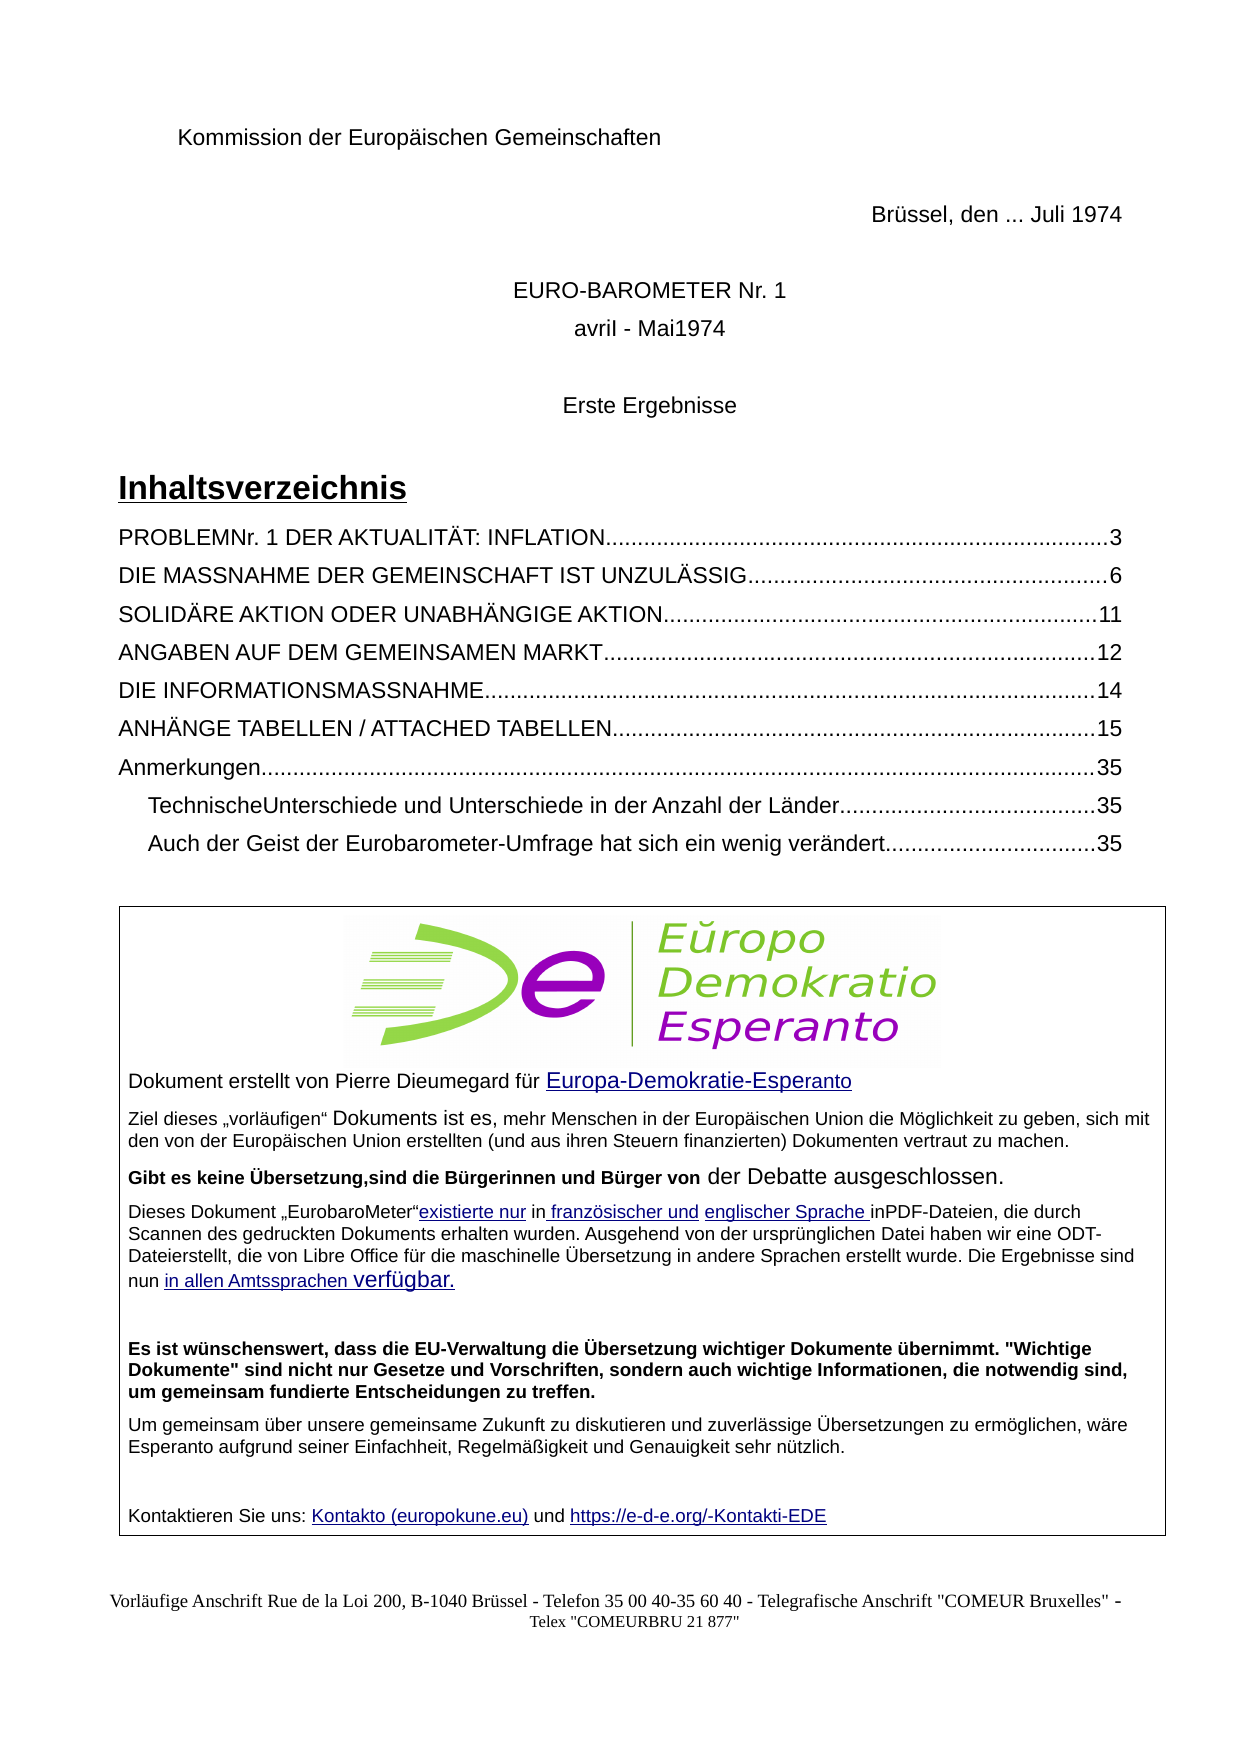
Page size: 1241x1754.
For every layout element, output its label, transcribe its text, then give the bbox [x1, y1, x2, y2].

text avriI - Mai1974 [118, 315, 1122, 342]
text Um gemeinsam über unsere gemeinsame Zukunft zu diskutieren und zuverlässige Übersetzungen zu ermöglichen, wäre Esperanto aufgrund seiner Einfachheit, Regelmäßigkeit und Genauigkeit sehr nützlich. [128, 1414, 1156, 1457]
text DIE MASSNAHME DER GEMEINSCHAFT IST UNZULÄSSIG 6 [118, 562, 1122, 589]
text EURO-BAROMETER Nr. 1 [118, 277, 1122, 303]
text Kommission der Europäischen Gemeinschaften [118, 124, 1122, 150]
text TechnischeUnterschiede und Unterschiede in der Anzahl der Länder 35 [148, 792, 1122, 818]
text ANGABEN AUF DEM GEMEINSAMEN MARKT 12 [118, 639, 1122, 665]
text Anmerkungen 35 [118, 754, 1122, 780]
text SOLIDÄRE AKTION ODER UNABHÄNGIGE AKTION 11 [118, 601, 1122, 627]
text Dokument erstellt von Pierre Dieumegard für Europa-Demokratie-Esperanto [128, 921, 1156, 1094]
text Es ist wünschenswert, dass die EU-Verwaltung die Übersetzung wichtiger Dokumente übernimmt. "Wichtige Dokumente" sind nicht nur Gesetze und Vorschriften, sondern auch wichtige Informationen, die notwendig sind, um gemeinsam fundierte Entscheidungen zu treffen. [128, 1338, 1156, 1402]
text Brüssel, den ... Juli 1974 [118, 201, 1122, 227]
text Ziel dieses „vorläufigen“ Dokuments ist es, mehr Menschen in der Europäischen Union die Möglichkeit zu geben, sich mit den von der Europäischen Union erstellten (und aus ihren Steuern finanzierten) Dokumenten vertraut zu machen. [128, 1106, 1156, 1151]
text PROBLEMNr. 1 DER AKTUALITÄT: INFLATION 3 [118, 524, 1122, 551]
text Dieses Dokument „EurobaroMeter“existierte nur in französischer und englischer Sprache inPDF-Dateien, die durch Scannen des gedruckten Dokuments erhalten wurden. Ausgehend von der ursprünglichen Datei haben wir eine ODT-Dateierstellt, die von Libre Office für die maschinelle Übersetzung in andere Sprachen erstellt wurde. Die Ergebnisse sind nun in allen Amtssprachen verfügbar. [128, 1201, 1156, 1292]
text Erste Ergebnisse [118, 392, 1122, 418]
text Gibt es keine Übersetzung,sind die Bürgerinnen und Bürger von der Debatte ausgeschlossen. [128, 1163, 1156, 1189]
subtitle Inhaltsverzeichnis [118, 468, 1122, 507]
picture [343, 915, 941, 1068]
text Auch der Geist der Eurobarometer-Umfrage hat sich ein wenig verändert 35 [148, 830, 1122, 856]
text ANHÄNGE TABELLEN / ATTACHED TABELLEN 15 [118, 715, 1122, 742]
text DIE INFORMATIONSMASSNAHME 14 [118, 677, 1122, 703]
text Kontaktieren Sie uns: Kontakto (europokune.eu) und https://e-d-e.org/-Kontakti-EDE [128, 1505, 1156, 1527]
